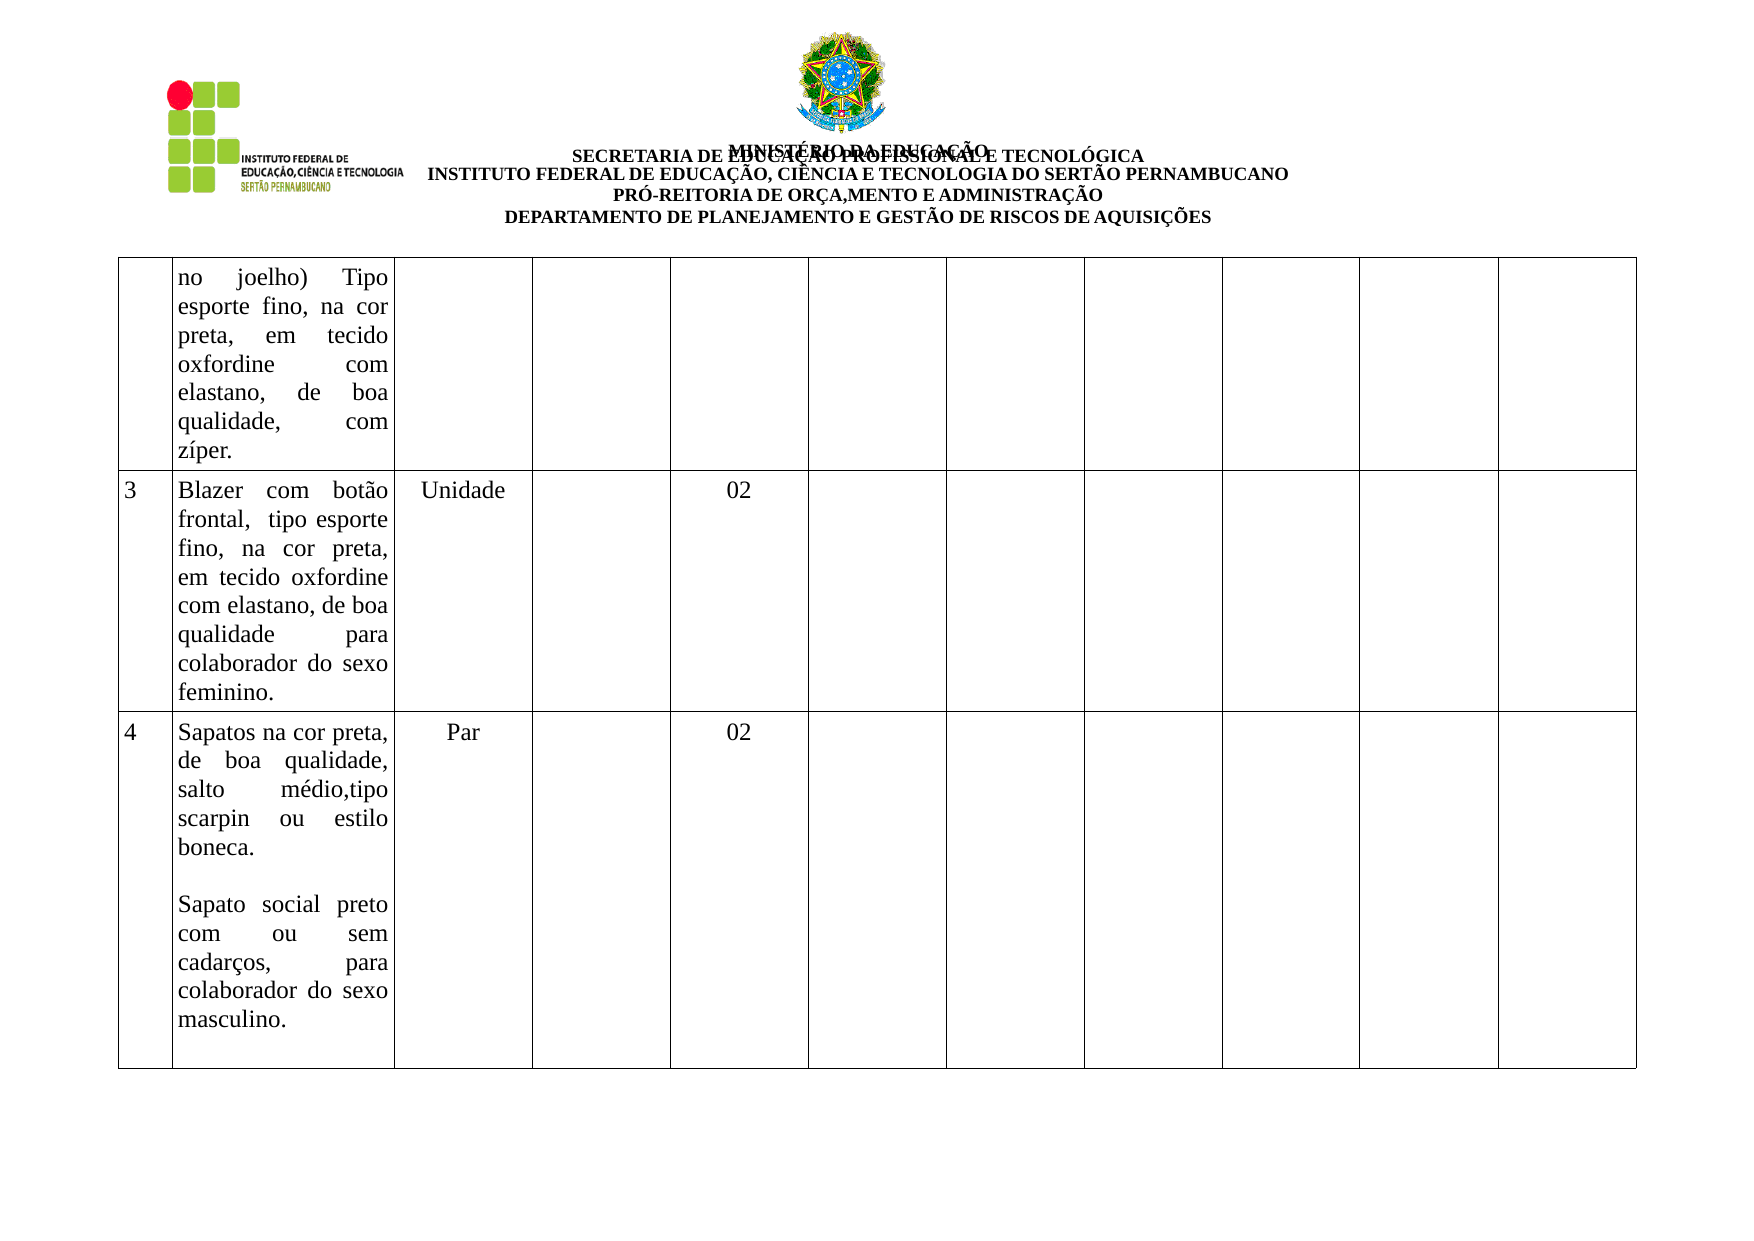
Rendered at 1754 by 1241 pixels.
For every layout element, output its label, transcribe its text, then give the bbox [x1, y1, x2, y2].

table_cell [947, 258, 1084, 469]
picture [796, 32, 886, 134]
table_cell [1085, 471, 1222, 711]
table_cell [1499, 712, 1636, 1068]
table_cell 02 [671, 471, 808, 711]
table_cell [1223, 471, 1359, 711]
table_cell no joelho) Tipo esporte fino, na cor preta, em tecido oxfordine com elastano, de boa qualidade, com zíper. [173, 258, 394, 469]
table_cell [809, 712, 946, 1068]
table_cell [395, 258, 532, 469]
table_cell Sapatos na cor preta, de boa qualidade, salto médio,tipo scarpin ou estilo boneca. Sapato social preto com ou sem cadarços, para colaborador do sexo masculino. [173, 712, 394, 1068]
table_cell [809, 258, 946, 469]
table_cell [1223, 258, 1359, 469]
table_cell [533, 712, 670, 1068]
table_cell 4 [119, 712, 172, 1068]
table_cell [1360, 712, 1498, 1068]
table_cell [1499, 471, 1636, 711]
table_cell [1360, 258, 1498, 469]
table_cell [947, 712, 1084, 1068]
table_cell [1499, 258, 1636, 469]
table_cell 3 [119, 471, 172, 711]
table_cell Unidade [395, 471, 532, 711]
table_cell [1085, 712, 1222, 1068]
table_cell [1085, 258, 1222, 469]
table_cell [671, 258, 808, 469]
table_cell [1223, 712, 1359, 1068]
table_cell [809, 471, 946, 711]
table_cell Par [395, 712, 532, 1068]
table_cell [947, 471, 1084, 711]
table_cell [1360, 471, 1498, 711]
table_cell Blazer com botão frontal, tipo esporte fino, na cor preta, em tecido oxfordine com elastano, de boa qualidade para colaborador do sexo feminino. [173, 471, 394, 711]
picture [157, 78, 411, 199]
table_cell 02 [671, 712, 808, 1068]
table_cell [533, 258, 670, 469]
table_cell [119, 258, 172, 469]
table_cell [533, 471, 670, 711]
